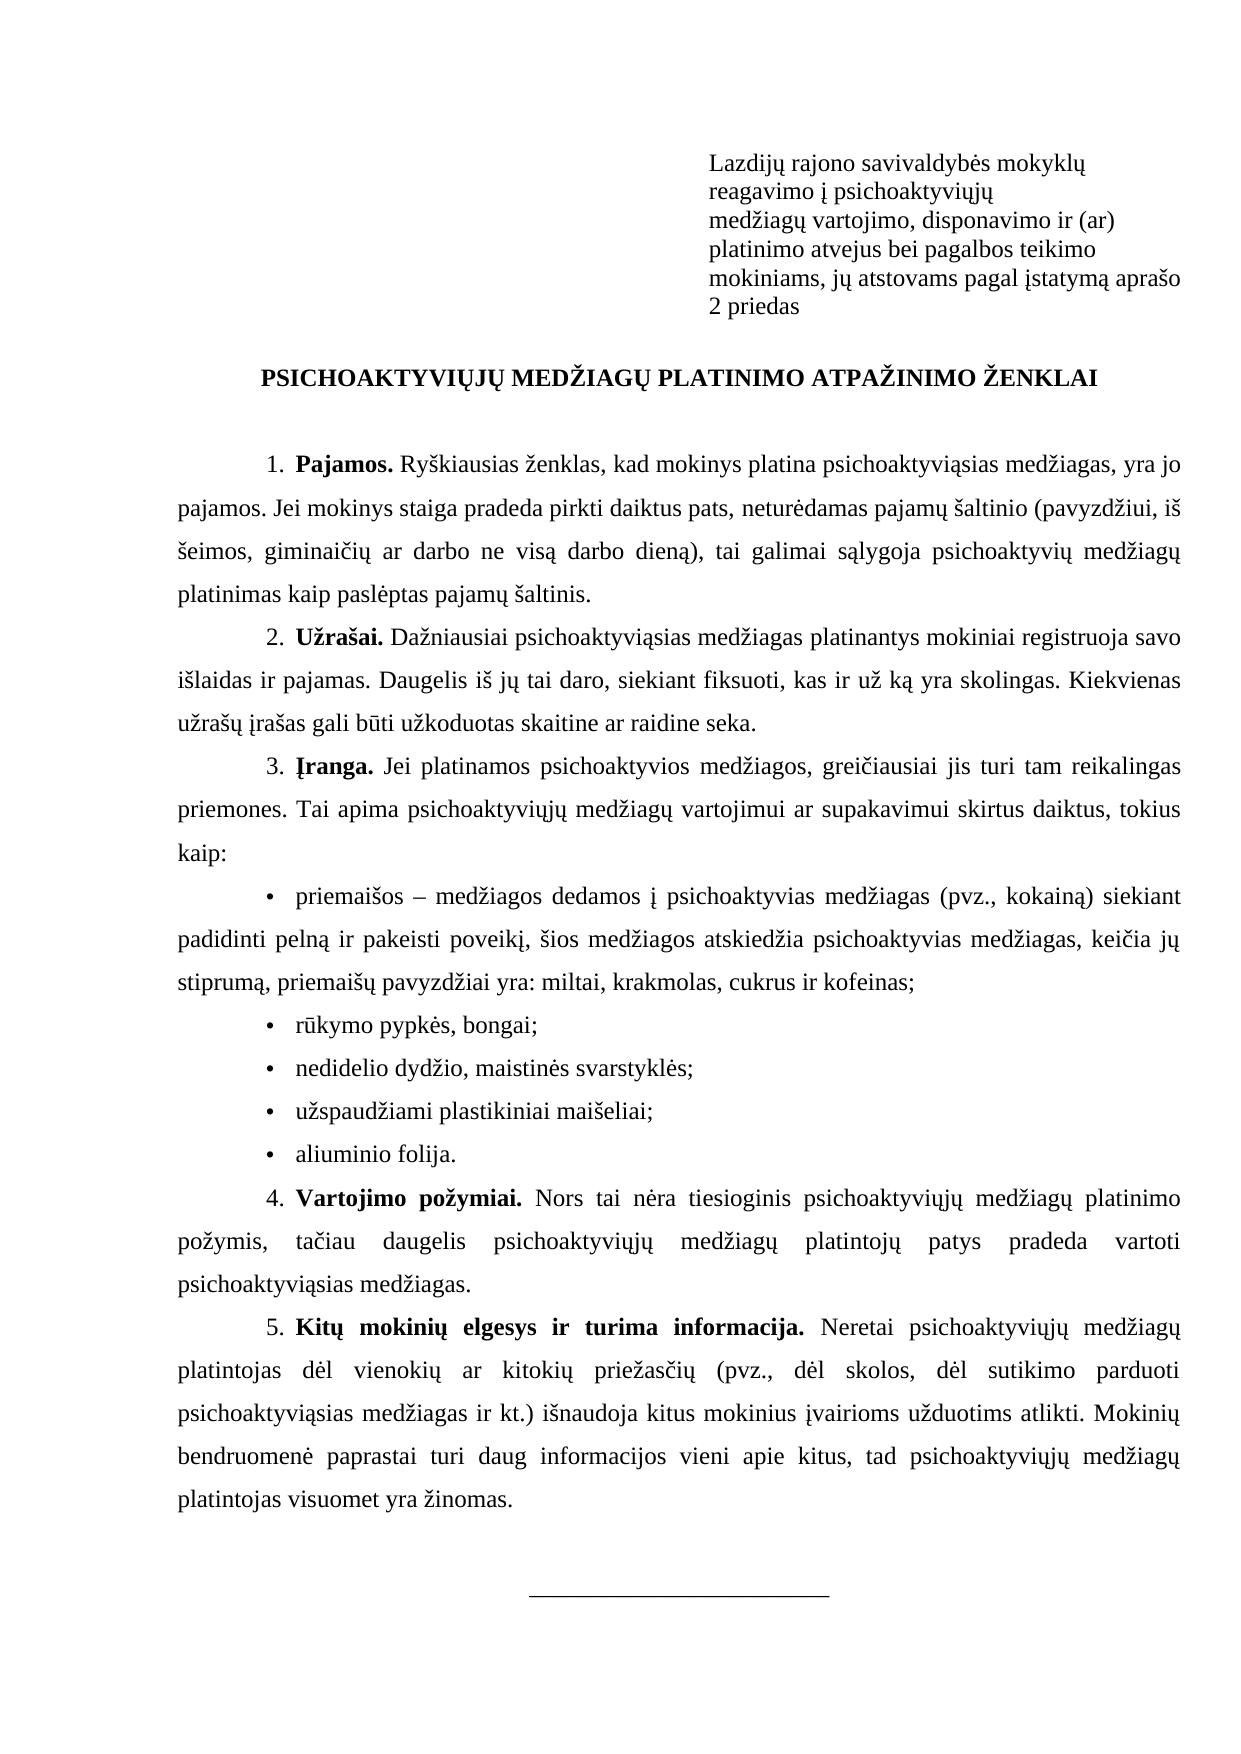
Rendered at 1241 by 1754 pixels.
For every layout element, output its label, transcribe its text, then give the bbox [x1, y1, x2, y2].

text medžiagų vartojimo, disponavimo ir (ar) [177, 205, 1181, 234]
text 5. Kitų mokinių elgesys ir turima informacija. Neretai psichoaktyviųjų medžiagų platintojas dėl vienokių ar kitokių priežasčių (pvz., dėl skolos, dėl sutikimo parduoti psichoaktyviąsias medžiagas ir kt.) išnaudoja kitus mokinius įvairioms užduotims atlikti. Mokinių bendruomenė paprastai turi daug informacijos vieni apie kitus, tad psichoaktyviųjų medžiagų platintojas visuomet yra žinomas. [177, 1312, 1181, 1513]
text • nedidelio dydžio, maistinės svarstyklės; [177, 1053, 1181, 1082]
text 2. Užrašai. Dažniausiai psichoaktyviąsias medžiagas platinantys mokiniai registruoja savo išlaidas ir pajamas. Daugelis iš jų tai daro, siekiant fiksuoti, kas ir už ką yra skolingas. Kiekvienas užrašų įrašas gali būti užkoduotas skaitine ar raidine seka. [177, 622, 1181, 737]
text ________________________ [177, 1571, 1181, 1599]
text 2 priedas [177, 291, 1181, 320]
text 1. Pajamos. Ryškiausias ženklas, kad mokinys platina psichoaktyviąsias medžiagas, yra jo pajamos. Jei mokinys staiga pradeda pirkti daiktus pats, neturėdamas pajamų šaltinio (pavyzdžiui, iš šeimos, giminaičių ar darbo ne visą darbo dieną), tai galimai sąlygoja psichoaktyvių medžiagų platinimas kaip paslėptas pajamų šaltinis. [177, 449, 1181, 608]
text 4. Vartojimo požymiai. Nors tai nėra tiesioginis psichoaktyviųjų medžiagų platinimo požymis, tačiau daugelis psichoaktyviųjų medžiagų platintojų patys pradeda vartoti psichoaktyviąsias medžiagas. [177, 1183, 1181, 1298]
text • aliuminio folija. [177, 1139, 1181, 1168]
text mokiniams, jų atstovams pagal įstatymą aprašo [177, 263, 1181, 291]
text PSICHOAKTYVIŲJŲ MEDŽIAGŲ PLATINIMO ATPAŽINIMO ŽENKLAI [177, 363, 1181, 392]
text platinimo atvejus bei pagalbos teikimo [177, 234, 1181, 263]
text • užspaudžiami plastikiniai maišeliai; [177, 1096, 1181, 1125]
text Lazdijų rajono savivaldybės mokyklų reagavimo į psichoaktyviųjų [709, 148, 1181, 205]
text • priemaišos – medžiagos dedamos į psichoaktyvias medžiagas (pvz., kokainą) siekiant padidinti pelną ir pakeisti poveikį, šios medžiagos atskiedžia psichoaktyvias medžiagas, keičia jų stiprumą, priemaišų pavyzdžiai yra: miltai, krakmolas, cukrus ir kofeinas; [177, 881, 1181, 996]
text 3. Įranga. Jei platinamos psichoaktyvios medžiagos, greičiausiai jis turi tam reikalingas priemones. Tai apima psichoaktyviųjų medžiagų vartojimui ar supakavimui skirtus daiktus, tokius kaip: [177, 751, 1181, 866]
text • rūkymo pypkės, bongai; [177, 1010, 1181, 1039]
